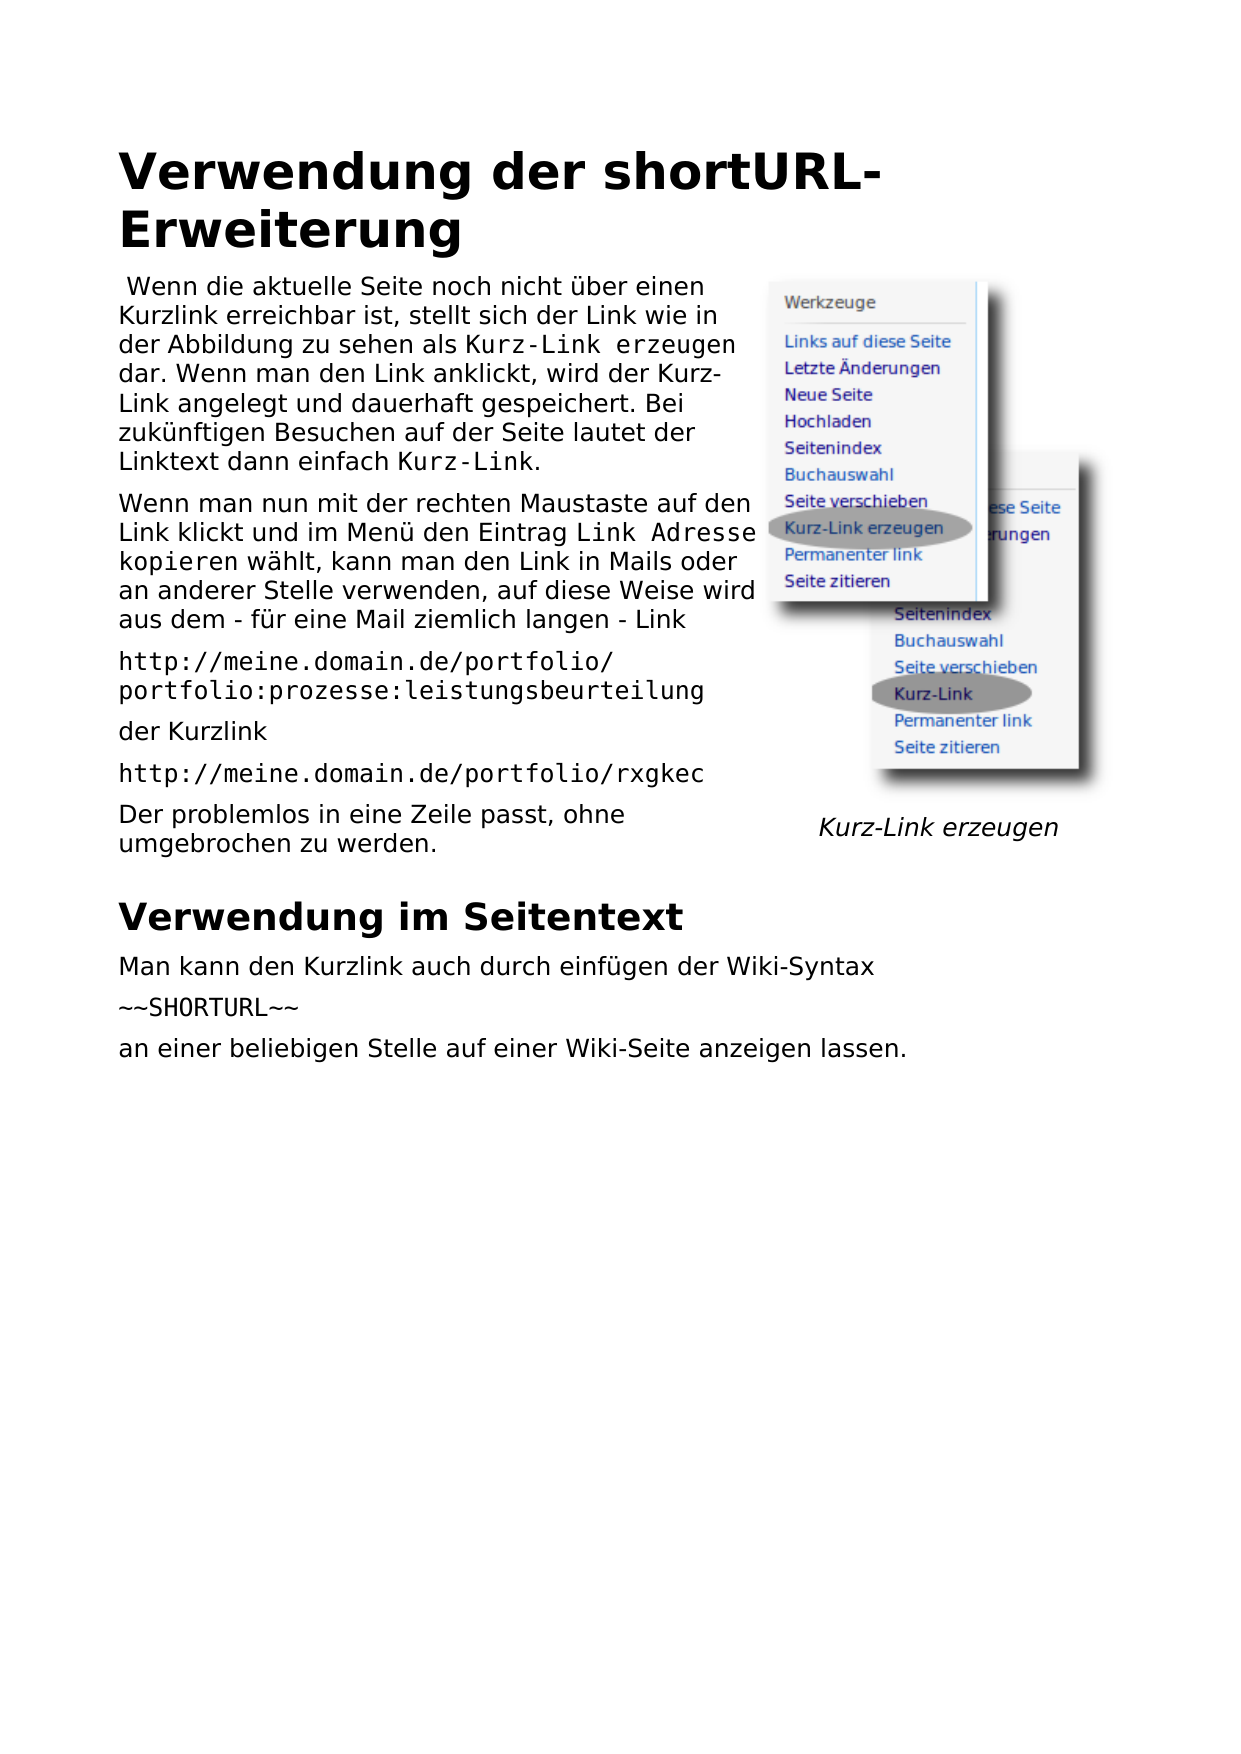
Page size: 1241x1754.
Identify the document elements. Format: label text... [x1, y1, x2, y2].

text Wenn man nun mit der rechten Maustaste auf den Link klickt und im Menü den Eintrag Link Adresse kopieren wählt, kann man den Link in Mails oder an anderer Stelle verwenden, auf diese Weise wird aus dem - für eine Mail ziemlich langen - Link [118, 489, 758, 634]
text Wenn die aktuelle Seite noch nicht über einen Kurzlink erreichbar ist, stellt sich der Link wie in der Abbildung zu sehen als Kurz-Link erzeugen dar. Wenn man den Link anklickt, wird der Kurz-Link angelegt und dauerhaft gespeichert. Bei zukünftigen Besuchen auf der Seite lautet der Linktext dann einfach Kurz-Link. [118, 272, 758, 476]
picture [758, 272, 1123, 813]
subtitle Verwendung im Seitentext [118, 896, 1122, 939]
subtitle Verwendung der shortURL-Erweiterung [118, 143, 1122, 259]
text der Kurzlink [118, 717, 758, 746]
text Kurz-Link erzeugen [758, 813, 1122, 842]
text Der problemlos in eine Zeile passt, ohne umgebrochen zu werden. [118, 800, 1122, 858]
text Man kann den Kurzlink auch durch einfügen der Wiki-Syntax [118, 952, 1122, 981]
text http://meine.domain.de/portfolio/portfolio:prozesse:leistungsbeurteilung [118, 647, 758, 705]
text http://meine.domain.de/portfolio/rxgkec [118, 759, 758, 788]
text an einer beliebigen Stelle auf einer Wiki-Seite anzeigen lassen. [118, 1034, 1122, 1063]
text ~~SHORTURL~~ [118, 993, 1122, 1023]
